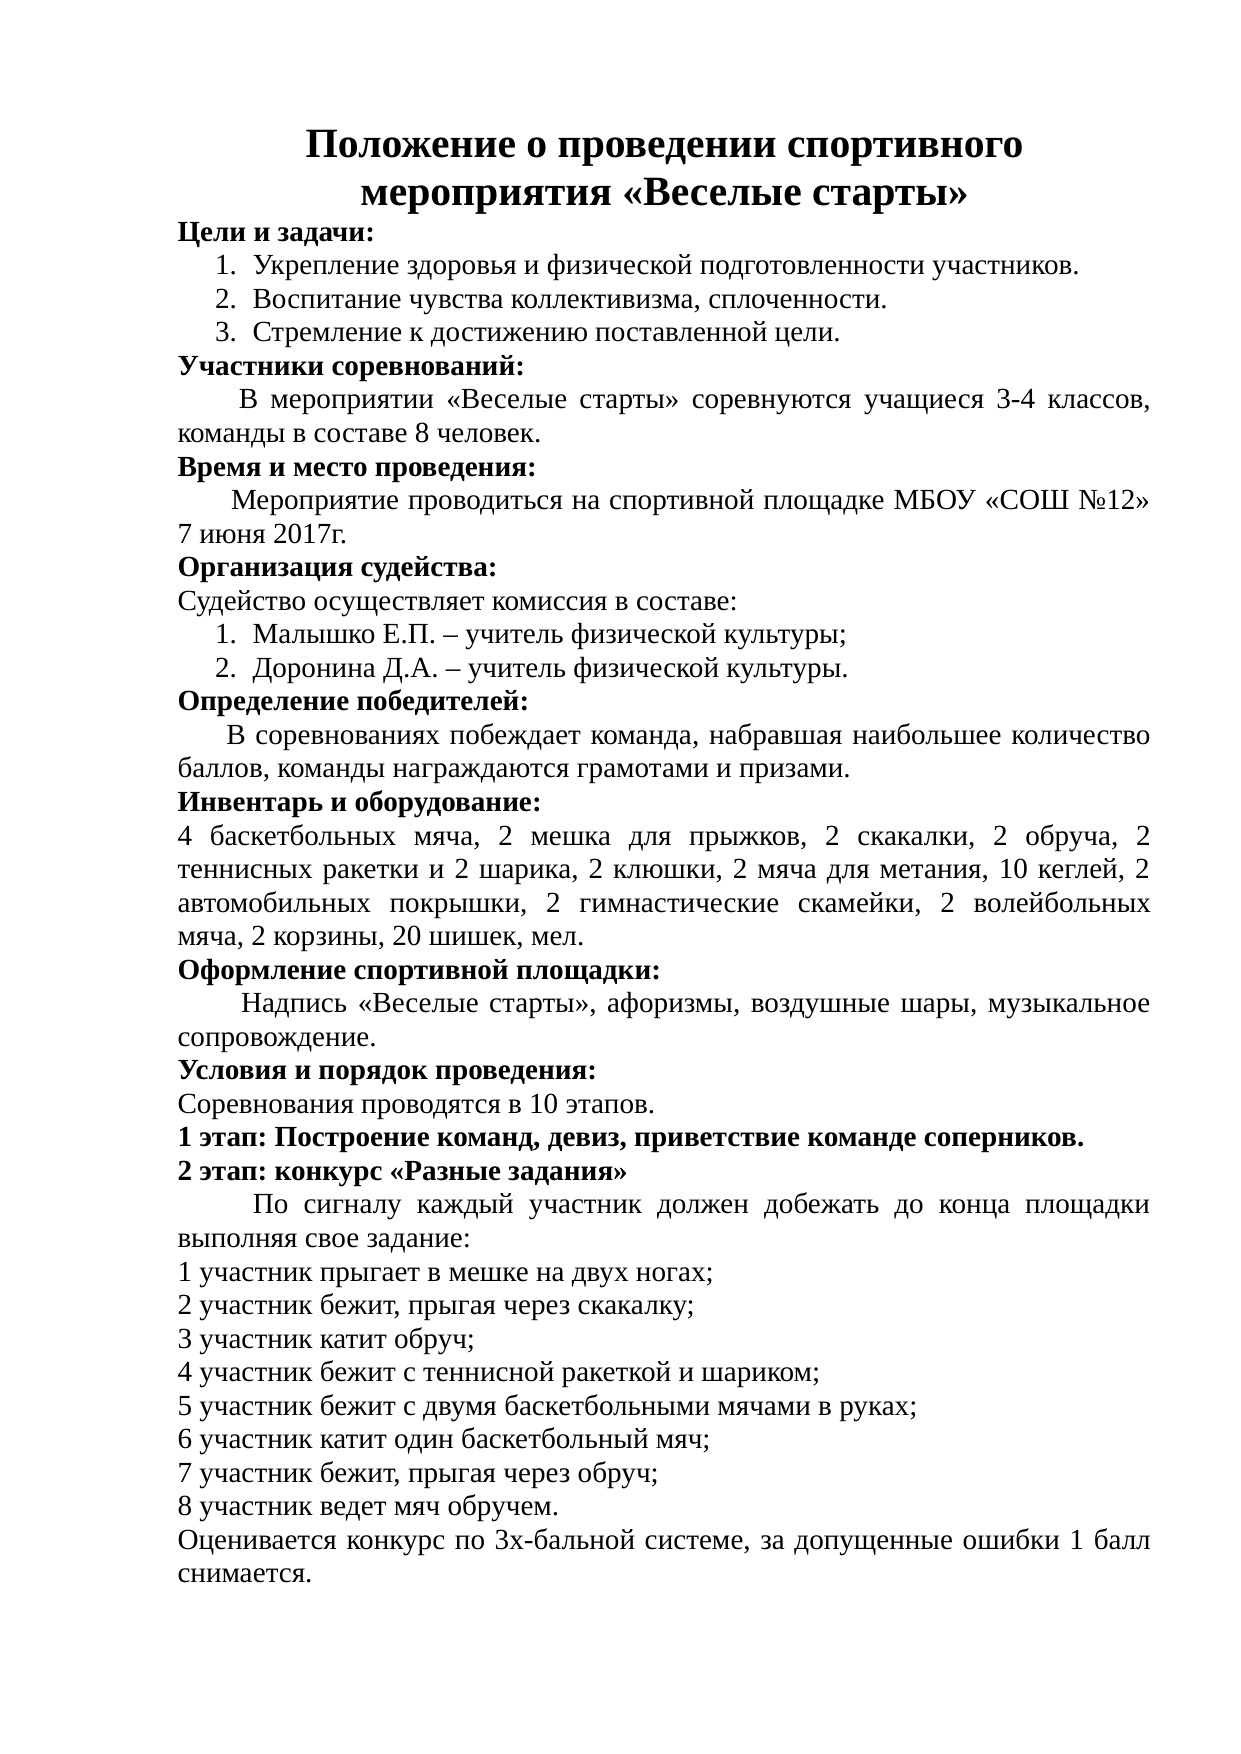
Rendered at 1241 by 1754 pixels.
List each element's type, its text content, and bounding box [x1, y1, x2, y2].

text Мероприятие проводиться на спортивной площадке МБОУ «СОШ №12» 7 июня 2017г. [177, 482, 1152, 549]
text Время и место проведения: [177, 449, 1152, 482]
text Цели и задачи: [177, 214, 1152, 247]
text Оценивается конкурс по 3х-бальной системе, за допущенные ошибки 1 балл снимается. [177, 1522, 1152, 1589]
text В мероприятии «Веселые старты» соревнуются учащиеся 3-4 классов, команды в составе 8 человек. [177, 382, 1152, 449]
text В соревнованиях побеждает команда, набравшая наибольшее количество баллов, команды награждаются грамотами и призами. [177, 717, 1152, 784]
text 5 участник бежит с двумя баскетбольными мячами в руках; [177, 1388, 1152, 1421]
list Малышко Е.П. – учитель физической культуры; [215, 616, 1152, 650]
list Стремление к достижению поставленной цели. [215, 314, 1152, 348]
text 8 участник ведет мяч обручем. [177, 1488, 1152, 1522]
list Воспитание чувства коллективизма, сплоченности. [215, 281, 1152, 314]
text 6 участник катит один баскетбольный мяч; [177, 1421, 1152, 1455]
text Положение о проведении спортивного мероприятия «Веселые старты» [177, 118, 1152, 214]
list Доронина Д.А. – учитель физической культуры. [215, 650, 1152, 683]
text Определение победителей: [177, 683, 1152, 717]
text Участники соревнований: [177, 348, 1152, 382]
text 1 участник прыгает в мешке на двух ногах; [177, 1254, 1152, 1287]
text Оформление спортивной площадки: [177, 952, 1152, 985]
text Условия и порядок проведения: [177, 1052, 1152, 1086]
text Соревнования проводятся в 10 этапов. [177, 1086, 1152, 1119]
text Судейство осуществляет комиссия в составе: [177, 583, 1152, 616]
text 3 участник катит обруч; [177, 1321, 1152, 1354]
text 7 участник бежит, прыгая через обруч; [177, 1455, 1152, 1488]
text По сигналу каждый участник должен добежать до конца площадки выполняя свое задание: [177, 1187, 1152, 1254]
text 4 баскетбольных мяча, 2 мешка для прыжков, 2 скакалки, 2 обруча, 2 теннисных ракетки и 2 шарика, 2 клюшки, 2 мяча для метания, 10 кеглей, 2 автомобильных покрышки, 2 гимнастические скамейки, 2 волейбольных мяча, 2 корзины, 20 шишек, мел. [177, 818, 1152, 952]
text Организация судейства: [177, 549, 1152, 583]
text Инвентарь и оборудование: [177, 784, 1152, 818]
text 1 этап: Построение команд, девиз, приветствие команде соперников. [177, 1119, 1152, 1153]
text 4 участник бежит с теннисной ракеткой и шариком; [177, 1354, 1152, 1388]
text 2 участник бежит, прыгая через скакалку; [177, 1287, 1152, 1321]
text 2 этап: конкурс «Разные задания» [177, 1153, 1152, 1187]
list Укрепление здоровья и физической подготовленности участников. [215, 247, 1152, 281]
text Надпись «Веселые старты», афоризмы, воздушные шары, музыкальное сопровождение. [177, 985, 1152, 1052]
